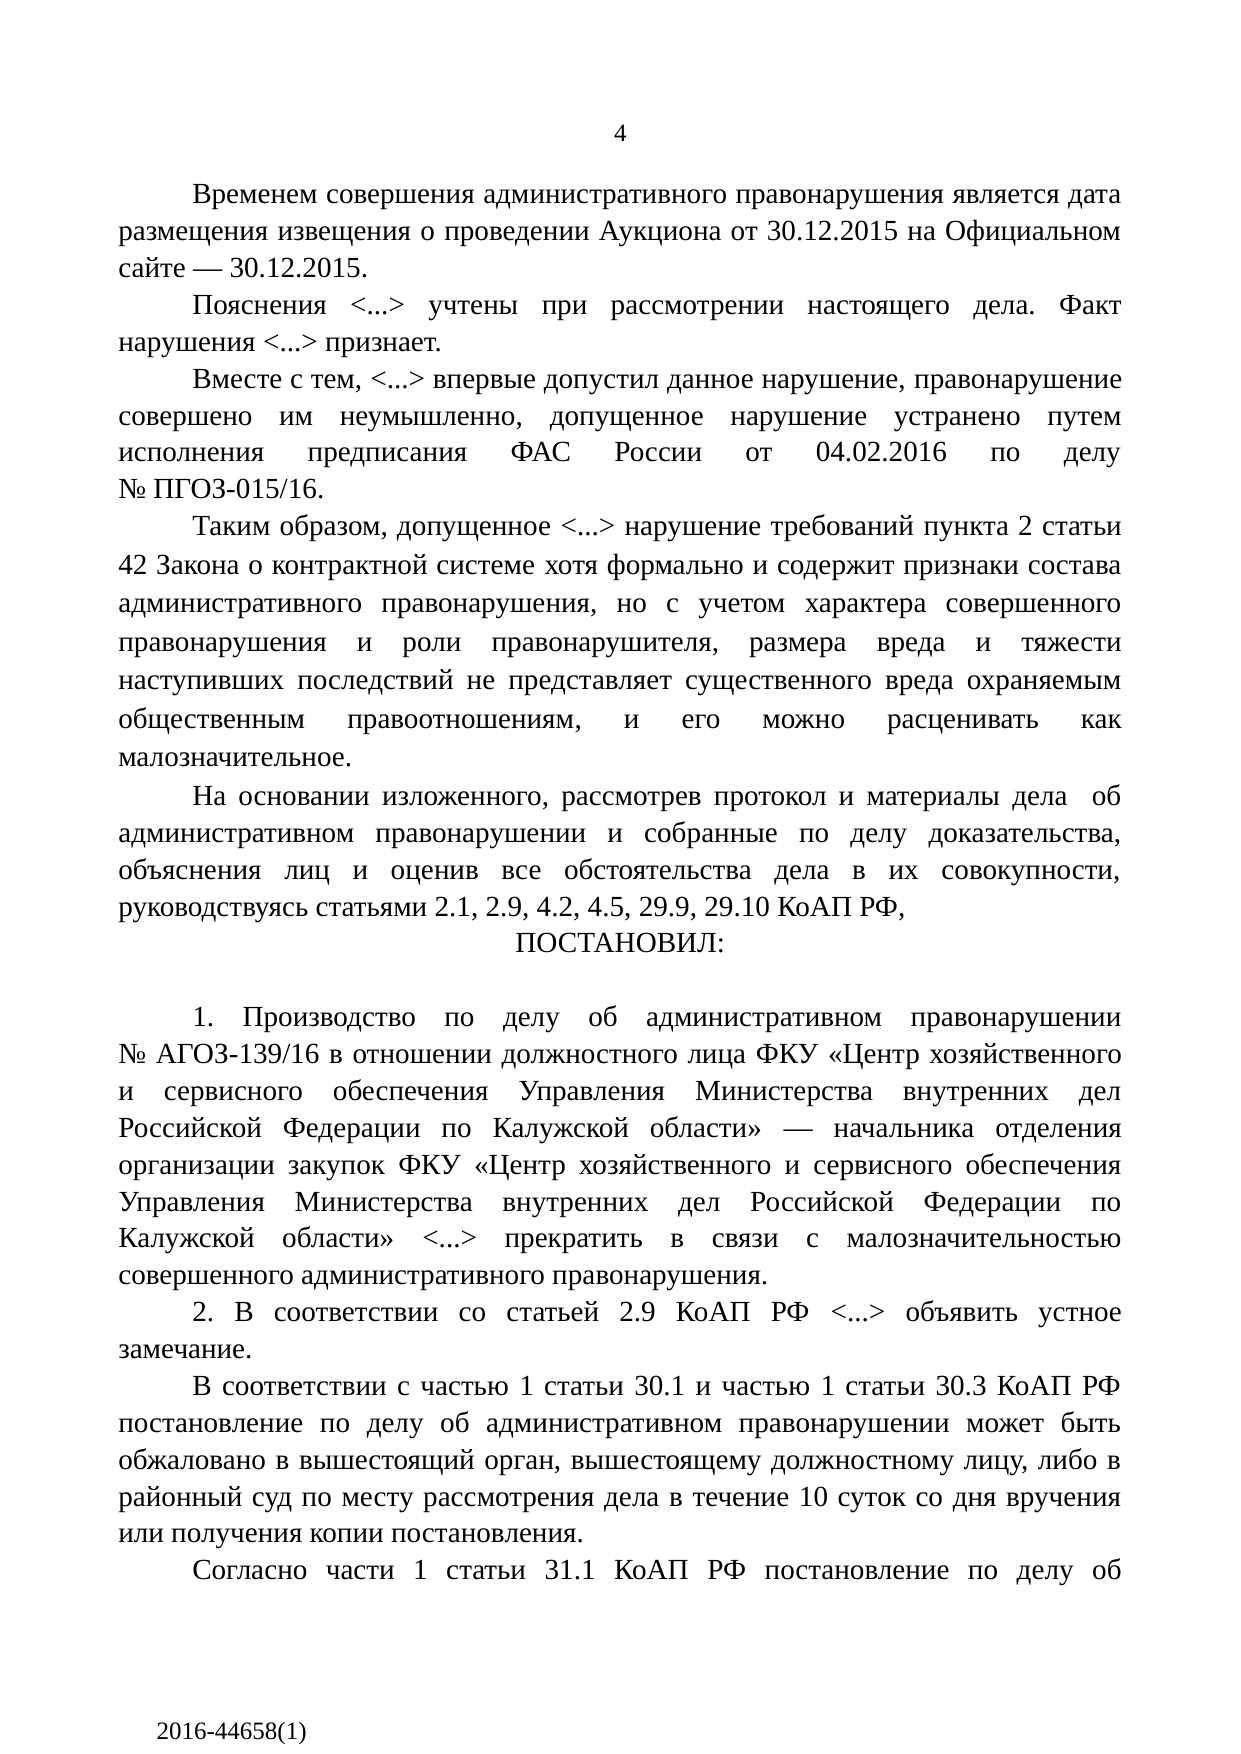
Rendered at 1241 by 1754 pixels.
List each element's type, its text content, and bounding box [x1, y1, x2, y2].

text Пояснения <...> учтены при рассмотрении настоящего дела. Факт нарушения <...> признает. [118, 287, 1122, 357]
text Таким образом, допущенное <...> нарушение требований пункта 2 статьи 42 Закона о контрактной системе хотя формально и содержит признаки состава административного правонарушения, но с учетом характера совершенного правонарушения и роли правонарушителя, размера вреда и тяжести наступивших последствий не представляет существенного вреда охраняемым общественным правоотношениям, и его можно расценивать как малозначительное. [118, 508, 1122, 773]
text Вместе с тем, <...> впервые допустил данное нарушение, правонарушение совершено им неумышленно, допущенное нарушение устранено путем исполнения предписания ФАС России от 04.02.2016 по делу № ПГОЗ-015/16. [118, 361, 1122, 505]
text Временем совершения административного правонарушения является дата размещения извещения о проведении Аукциона от 30.12.2015 на Официальном сайте — 30.12.2015. [118, 176, 1122, 284]
text В соответствии с частью 1 статьи 30.1 и частью 1 статьи 30.3 КоАП РФ постановление по делу об административном правонарушении может быть обжаловано в вышестоящий орган, вышестоящему должностному лицу, либо в районный суд по месту рассмотрения дела в течение 10 суток со дня вручения или получения копии постановления. [118, 1368, 1122, 1549]
text Согласно части 1 статьи 31.1 КоАП РФ постановление по делу об [118, 1552, 1122, 1586]
text 2. В соответствии со статьей 2.9 КоАП РФ <...> объявить устное замечание. [118, 1294, 1122, 1365]
text 1. Производство по делу об административном правонарушении № АГОЗ-139/16 в отношении должностного лица ФКУ «Центр хозяйственного и сервисного обеспечения Управления Министерства внутренних дел Российской Федерации по Калужской области» — начальника отделения организации закупок ФКУ «Центр хозяйственного и сервисного обеспечения Управления Министерства внутренних дел Российской Федерации по Калужской области» <...> прекратить в связи с малозначительностью совершенного административного правонарушения. [118, 999, 1122, 1291]
text ПОСТАНОВИЛ: [118, 926, 1122, 959]
text На основании изложенного, рассмотрев протокол и материалы дела об административном правонарушении и собранные по делу доказательства, объяснения лиц и оценив все обстоятельства дела в их совокупности, руководствуясь статьями 2.1, 2.9, 4.2, 4.5, 29.9, 29.10 КоАП РФ, [118, 778, 1122, 922]
